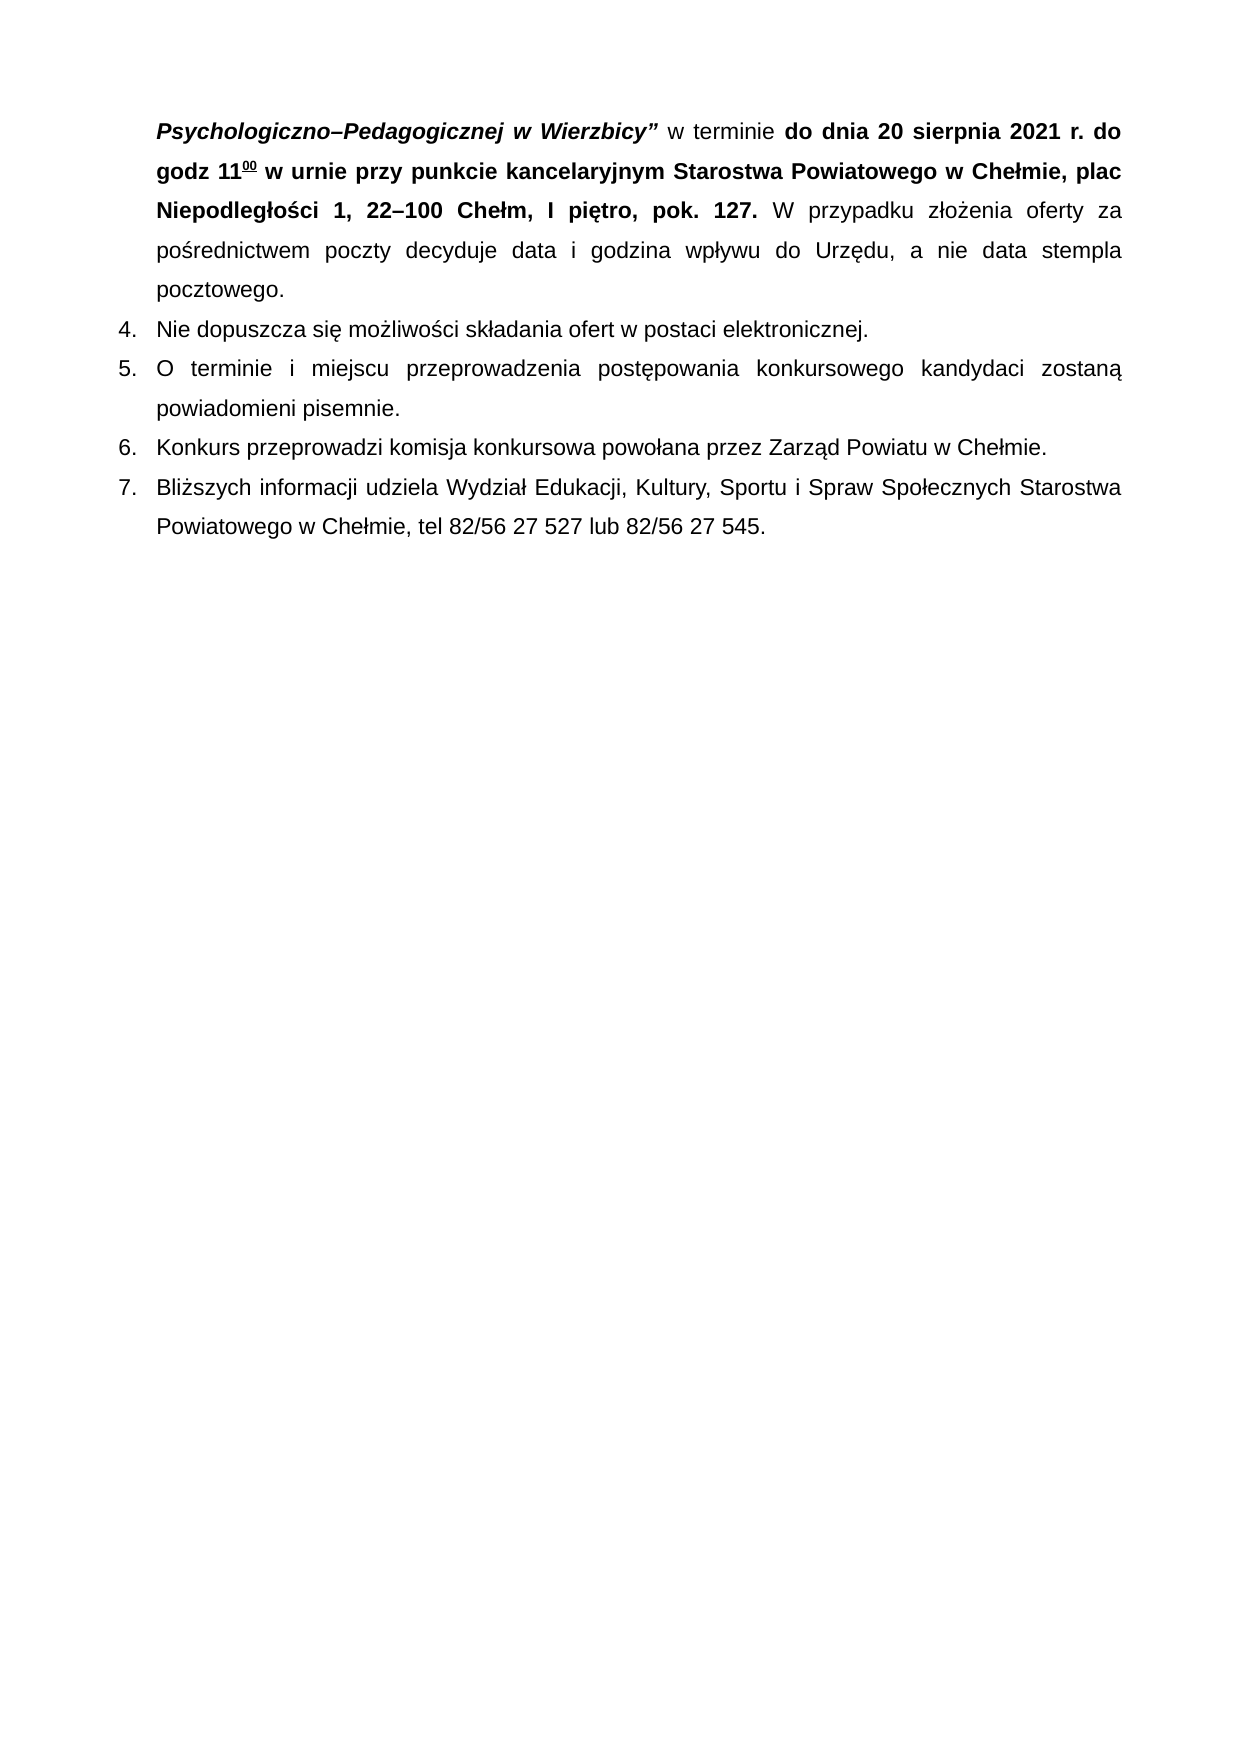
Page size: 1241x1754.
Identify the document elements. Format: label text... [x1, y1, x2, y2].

list O terminie i miejscu przeprowadzenia postępowania konkursowego kandydaci zostaną powiadomieni pisemnie. [118, 355, 1122, 421]
list Konkurs przeprowadzi komisja konkursowa powołana przez Zarząd Powiatu w Chełmie. [118, 434, 1122, 460]
list Bliższych informacji udziela Wydział Edukacji, Kultury, Sportu i Spraw Społecznych Starostwa Powiatowego w Chełmie, tel 82/56 27 527 lub 82/56 27 545. [118, 473, 1122, 539]
list Psychologiczno–Pedagogicznej w Wierzbicy” w terminie do dnia 20 sierpnia 2021 r. do godz 1100 w urnie przy punkcie kancelaryjnym Starostwa Powiatowego w Chełmie, plac Niepodległości 1, 22–100 Chełm, I piętro, pok. 127. W przypadku złożenia oferty za pośrednictwem poczty decyduje data i godzina wpływu do Urzędu, a nie data stempla pocztowego. [118, 118, 1122, 302]
list Nie dopuszcza się możliwości składania ofert w postaci elektronicznej. [118, 316, 1122, 342]
